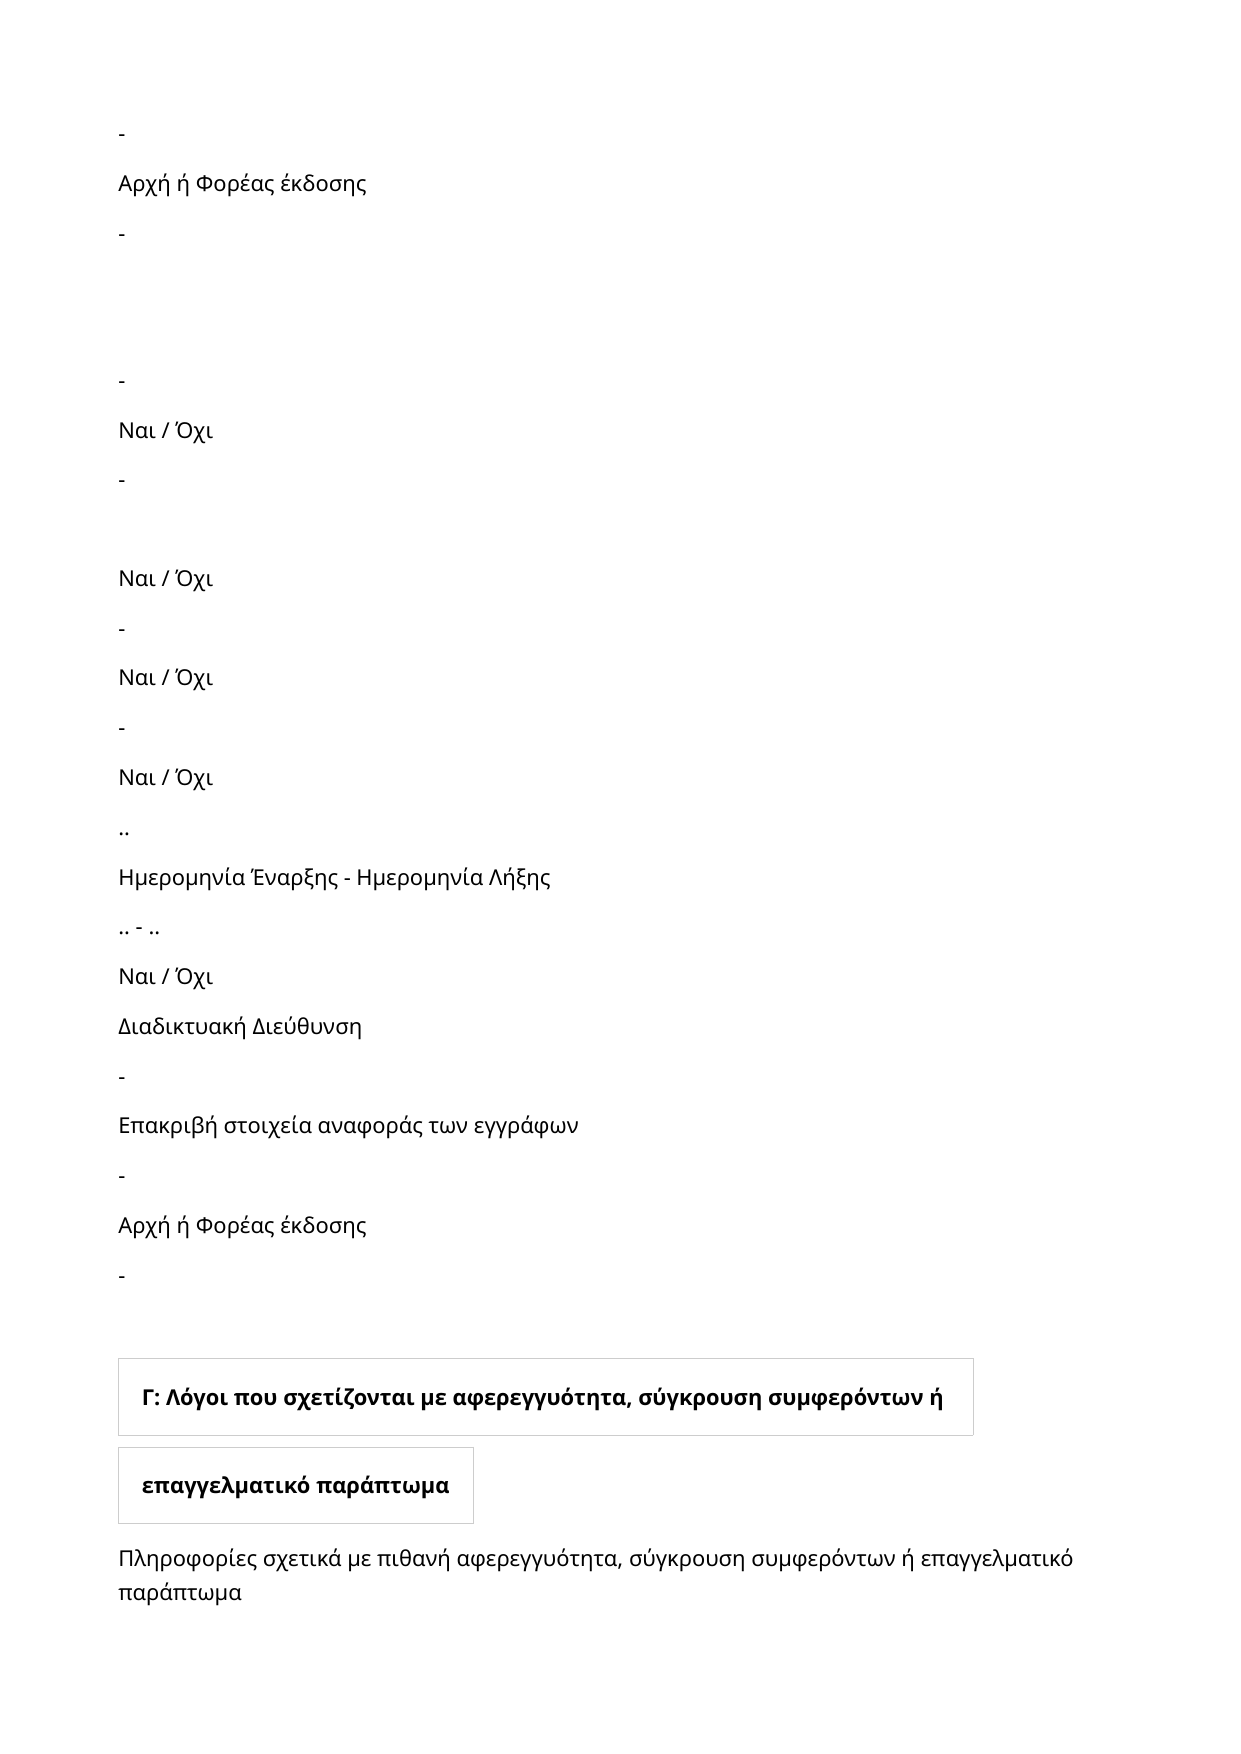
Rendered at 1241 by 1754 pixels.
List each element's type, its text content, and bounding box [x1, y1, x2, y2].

text Γ: Λόγοι που σχετίζονται με αφερεγγυότητα, σύγκρουση συμφερόντων ή επαγγελματικό παράπτωμα [118, 1358, 1122, 1523]
text .. [118, 812, 1122, 842]
text Ναι / Όχι [118, 563, 1122, 593]
text .. - .. [118, 911, 1122, 941]
text - [118, 118, 1122, 148]
text Ναι / Όχι [118, 762, 1122, 792]
text Αρχή ή Φορέας έκδοσης [118, 1210, 1122, 1240]
text Ημερομηνία Έναρξης - Ημερομηνία Λήξης [118, 862, 1122, 891]
text - [118, 218, 1122, 247]
text Ναι / Όχι [118, 961, 1122, 991]
text Αρχή ή Φορέας έκδοσης [118, 168, 1122, 198]
text - [118, 712, 1122, 742]
text Ναι / Όχι [118, 414, 1122, 444]
text - [118, 1160, 1122, 1190]
text - [118, 464, 1122, 494]
text Επακριβή στοιχεία αναφοράς των εγγράφων [118, 1111, 1122, 1140]
text Πληροφορίες σχετικά με πιθανή αφερεγγυότητα, σύγκρουση συμφερόντων ή επαγγελματικό παράπτωμα [118, 1543, 1122, 1607]
text Διαδικτυακή Διεύθυνση [118, 1011, 1122, 1041]
text - [118, 1061, 1122, 1091]
text - [118, 613, 1122, 642]
text Ναι / Όχι [118, 662, 1122, 692]
text - [118, 365, 1122, 394]
text - [118, 1260, 1122, 1290]
